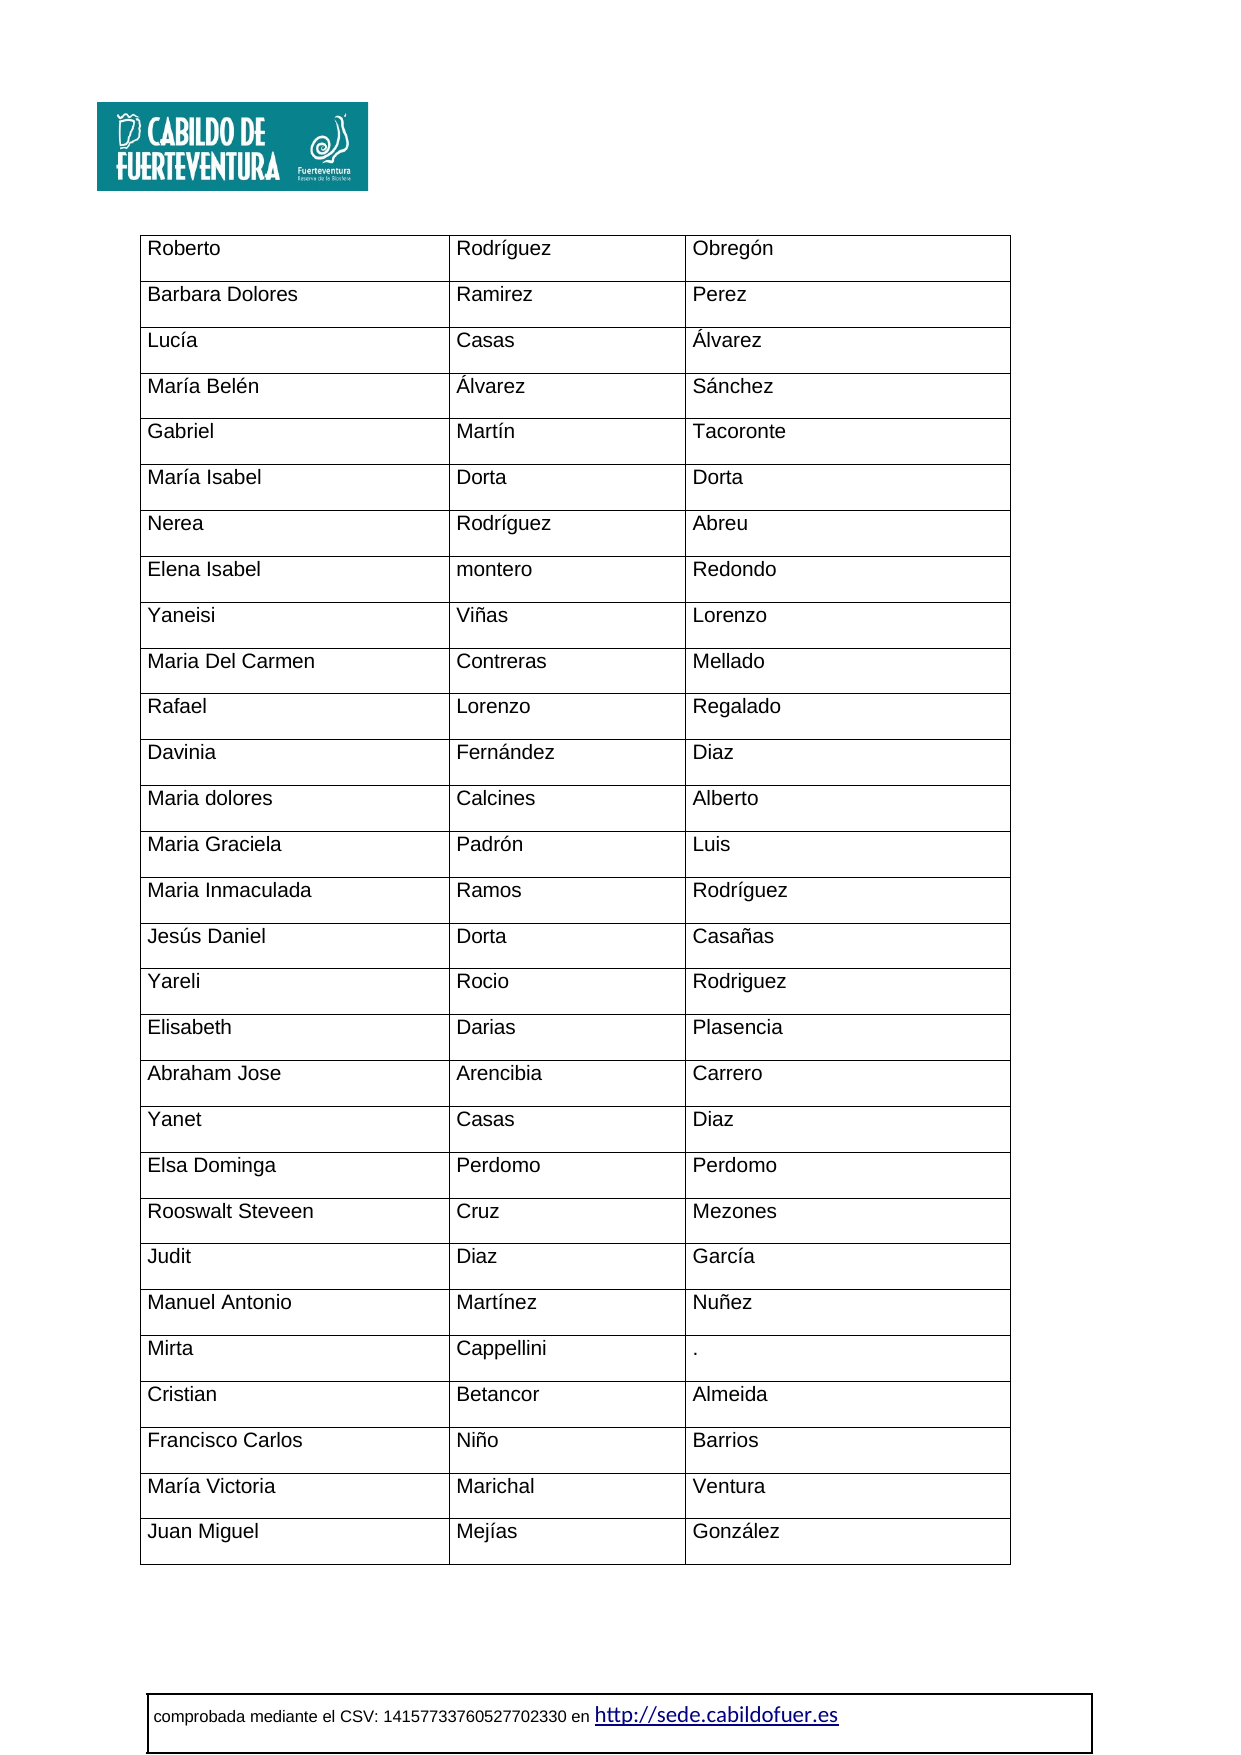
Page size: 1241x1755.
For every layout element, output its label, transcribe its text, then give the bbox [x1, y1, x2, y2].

table_cell Calcines [450, 786, 685, 831]
table_cell Dorta [450, 465, 685, 510]
table_cell Yanet [141, 1107, 449, 1152]
table_cell Ventura [686, 1474, 1010, 1518]
table_cell Carrero [686, 1061, 1010, 1106]
table_cell María Isabel [141, 465, 449, 510]
table_cell Perez [686, 282, 1010, 327]
table_cell Cristian [141, 1382, 449, 1427]
table_cell Luis [686, 832, 1010, 877]
table_cell Casañas [686, 924, 1010, 968]
table_cell Fernández [450, 740, 685, 785]
table_cell montero [450, 557, 685, 602]
table_cell Casas [450, 328, 685, 372]
table_cell Juan Miguel [141, 1519, 449, 1564]
table_cell Jesús Daniel [141, 924, 449, 968]
table_cell Cruz [450, 1199, 685, 1243]
table_cell Rodríguez [686, 878, 1010, 922]
table_cell Diaz [686, 1107, 1010, 1152]
table_cell Perdomo [450, 1153, 685, 1197]
table_cell Sánchez [686, 374, 1010, 418]
table_cell Perdomo [686, 1153, 1010, 1197]
table_cell González [686, 1519, 1010, 1564]
table_cell Maria dolores [141, 786, 449, 831]
table_cell Álvarez [450, 374, 685, 418]
table_cell Viñas [450, 603, 685, 647]
table_cell Nuñez [686, 1290, 1010, 1335]
table_cell Tacoronte [686, 419, 1010, 464]
table_cell Martínez [450, 1290, 685, 1335]
table_cell Marichal [450, 1474, 685, 1518]
table_header Obregón [686, 236, 1010, 281]
table_cell Diaz [450, 1244, 685, 1289]
table_cell . [686, 1336, 1010, 1381]
table_cell Contreras [450, 649, 685, 693]
table_cell Diaz [686, 740, 1010, 785]
table_cell Rodríguez [450, 511, 685, 556]
table_cell Dorta [686, 465, 1010, 510]
table_cell Francisco Carlos [141, 1428, 449, 1472]
table_cell Barrios [686, 1428, 1010, 1472]
table_cell Niño [450, 1428, 685, 1472]
table_cell Betancor [450, 1382, 685, 1427]
table_cell María Victoria [141, 1474, 449, 1518]
table_cell Rodriguez [686, 969, 1010, 1014]
table_cell Judit [141, 1244, 449, 1289]
table_cell Mezones [686, 1199, 1010, 1243]
table_cell Lorenzo [450, 694, 685, 739]
table_cell Mejías [450, 1519, 685, 1564]
table_cell Rooswalt Steveen [141, 1199, 449, 1243]
table_cell Mellado [686, 649, 1010, 693]
table_cell Yareli [141, 969, 449, 1014]
table_cell Lucía [141, 328, 449, 372]
table_cell Gabriel [141, 419, 449, 464]
table_cell Arencibia [450, 1061, 685, 1106]
table_cell Dorta [450, 924, 685, 968]
table_cell Redondo [686, 557, 1010, 602]
table_cell María Belén [141, 374, 449, 418]
table_cell Manuel Antonio [141, 1290, 449, 1335]
table_cell Abreu [686, 511, 1010, 556]
table_cell Abraham Jose [141, 1061, 449, 1106]
table_cell Padrón [450, 832, 685, 877]
table_cell Elena Isabel [141, 557, 449, 602]
table_cell Ramos [450, 878, 685, 922]
table_cell Mirta [141, 1336, 449, 1381]
table_cell Alberto [686, 786, 1010, 831]
table_cell Elsa Dominga [141, 1153, 449, 1197]
table_cell Rocio [450, 969, 685, 1014]
table_cell Rafael [141, 694, 449, 739]
table_cell Ramirez [450, 282, 685, 327]
table_cell Martín [450, 419, 685, 464]
table_cell Casas [450, 1107, 685, 1152]
table_cell Barbara Dolores [141, 282, 449, 327]
table_header Roberto [141, 236, 449, 281]
table_cell Cappellini [450, 1336, 685, 1381]
table_cell Plasencia [686, 1015, 1010, 1060]
table_cell Almeida [686, 1382, 1010, 1427]
table_cell Davinia [141, 740, 449, 785]
table_header Rodríguez [450, 236, 685, 281]
table_cell Nerea [141, 511, 449, 556]
table_cell Darias [450, 1015, 685, 1060]
table_cell Elisabeth [141, 1015, 449, 1060]
table_cell Álvarez [686, 328, 1010, 372]
table_cell Maria Del Carmen [141, 649, 449, 693]
table_cell Maria Inmaculada [141, 878, 449, 922]
table_cell Lorenzo [686, 603, 1010, 647]
table_cell García [686, 1244, 1010, 1289]
table_cell Yaneisi [141, 603, 449, 647]
table_cell Regalado [686, 694, 1010, 739]
table_cell Maria Graciela [141, 832, 449, 877]
